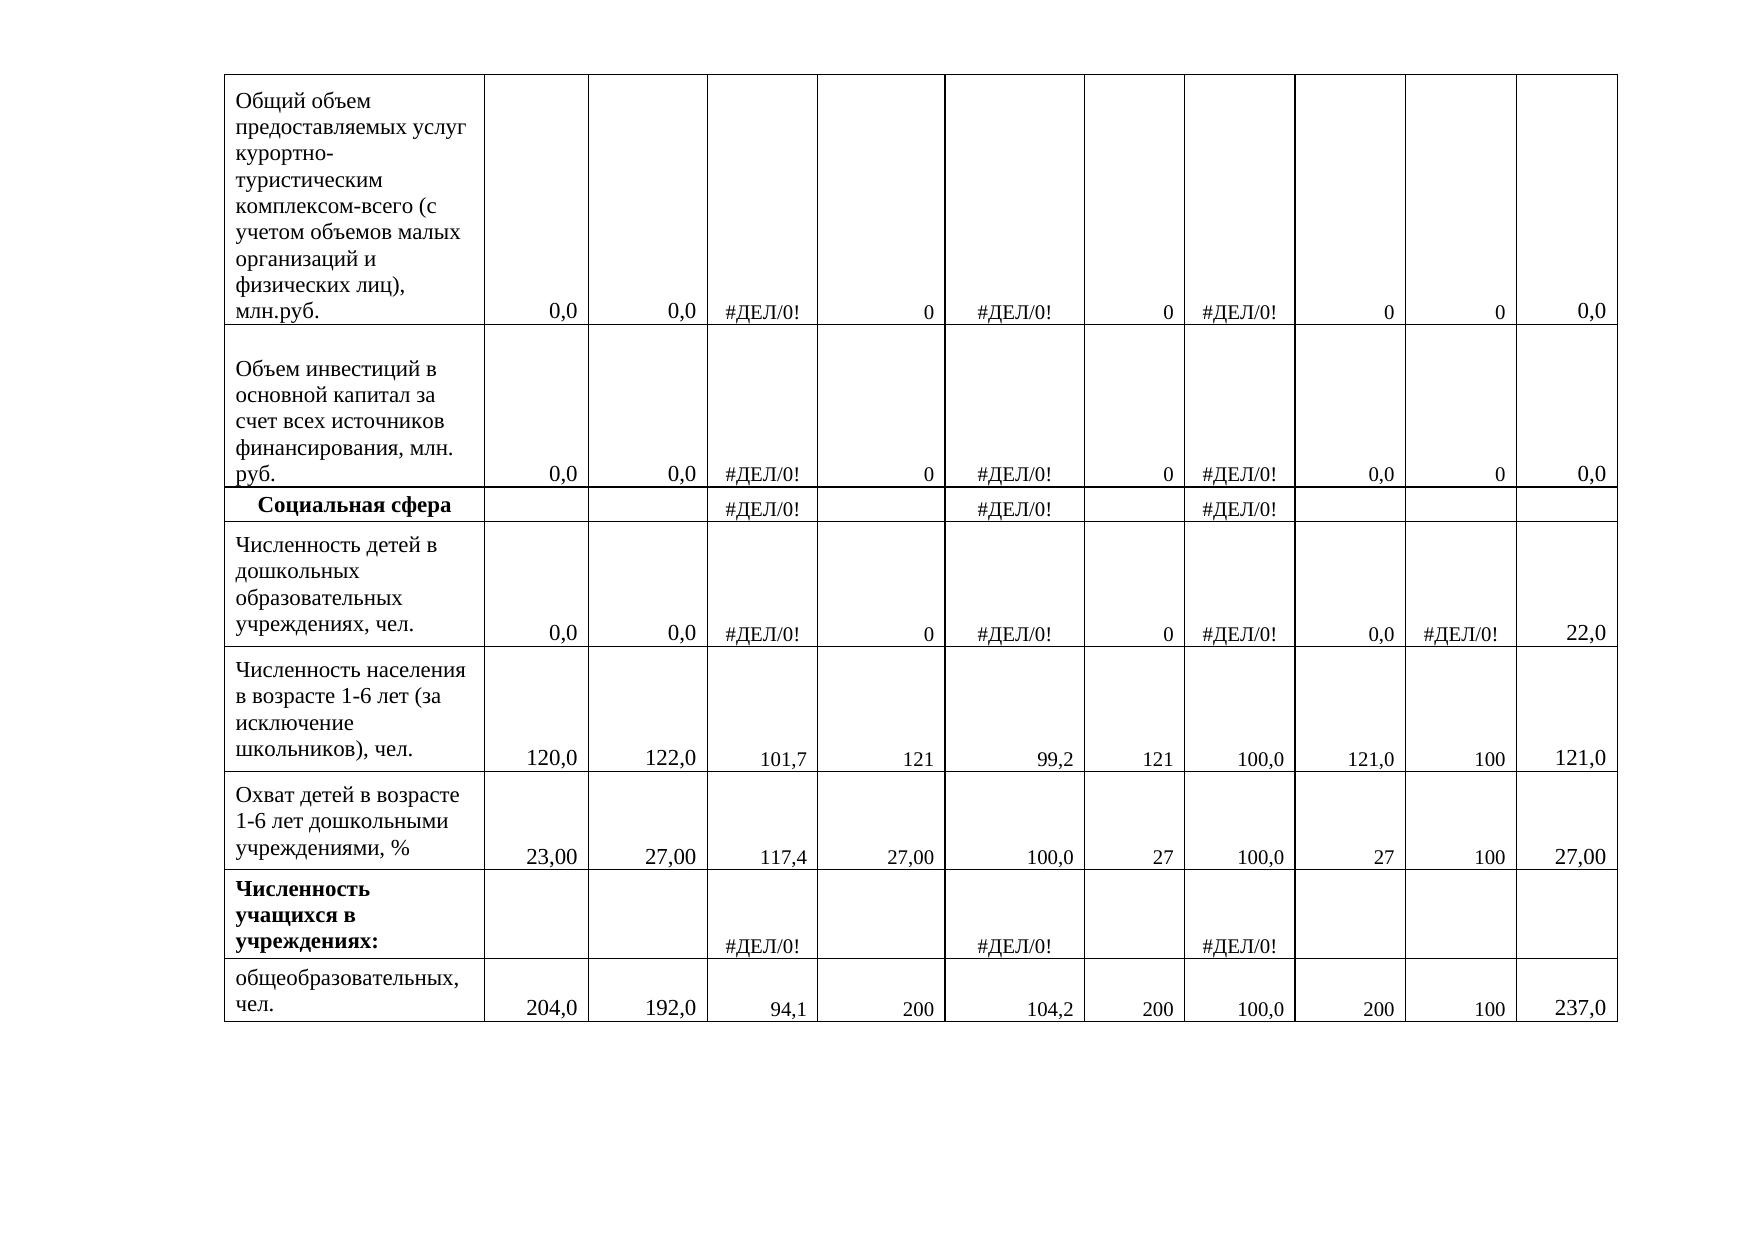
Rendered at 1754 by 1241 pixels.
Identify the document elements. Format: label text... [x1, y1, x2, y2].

table_cell 204,0 [485, 959, 588, 1021]
table_cell 27,00 [1517, 772, 1617, 869]
table_cell 0,0 [1296, 325, 1405, 486]
table_cell 0,0 [1296, 522, 1405, 646]
table_cell [485, 870, 588, 958]
table_cell 27,00 [818, 772, 944, 869]
table_cell [818, 488, 944, 521]
table_cell #ДЕЛ/0! [708, 75, 817, 324]
table_cell 0 [818, 522, 944, 646]
table_cell #ДЕЛ/0! [1406, 522, 1516, 646]
table_cell 0,0 [1517, 325, 1617, 486]
table_cell 121,0 [1517, 647, 1617, 771]
table_cell Численность учащихся в учреждениях: [225, 870, 484, 958]
table_cell 200 [1085, 959, 1184, 1021]
table_cell [1517, 870, 1617, 958]
table_cell 0,0 [589, 75, 707, 324]
table_cell #ДЕЛ/0! [946, 75, 1084, 324]
table_cell Общий объем предоставляемых услуг курортно-туристическим комплексом-всего (с учетом объемов малых организаций и физических лиц), млн.руб. [225, 75, 484, 324]
table_cell [589, 488, 707, 521]
table_cell 100,0 [946, 772, 1084, 869]
table_cell 0 [1296, 75, 1405, 324]
table_cell 104,2 [946, 959, 1084, 1021]
table_cell #ДЕЛ/0! [946, 522, 1084, 646]
table_cell #ДЕЛ/0! [1185, 325, 1294, 486]
table_cell 200 [1296, 959, 1405, 1021]
table_cell Численность населения в возрасте 1-6 лет (за исключение школьников), чел. [225, 647, 484, 771]
table_cell [1406, 488, 1516, 521]
table_cell 0 [818, 325, 944, 486]
table_cell [1085, 488, 1184, 521]
table_cell 237,0 [1517, 959, 1617, 1021]
table_cell 121,0 [1296, 647, 1405, 771]
table_cell [1085, 870, 1184, 958]
table_cell [818, 870, 944, 958]
table_cell Объем инвестиций в основной капитал за счет всех источников финансирования, млн. руб. [225, 325, 484, 486]
table_cell 27 [1296, 772, 1405, 869]
table_cell 120,0 [485, 647, 588, 771]
table_cell 0,0 [589, 325, 707, 486]
table_cell 192,0 [589, 959, 707, 1021]
table_cell 0,0 [589, 522, 707, 646]
table_cell 0 [1085, 522, 1184, 646]
table_cell #ДЕЛ/0! [1185, 522, 1294, 646]
table_cell 27,00 [589, 772, 707, 869]
table_cell 22,0 [1517, 522, 1617, 646]
table_cell 100,0 [1185, 772, 1294, 869]
table_cell 27 [1085, 772, 1184, 869]
table_cell [589, 870, 707, 958]
table_cell #ДЕЛ/0! [946, 325, 1084, 486]
table_cell #ДЕЛ/0! [1185, 870, 1294, 958]
table_cell #ДЕЛ/0! [708, 870, 817, 958]
table_cell 0,0 [485, 75, 588, 324]
table_cell #ДЕЛ/0! [708, 522, 817, 646]
table_cell 100 [1406, 959, 1516, 1021]
table_cell 0,0 [485, 522, 588, 646]
table_cell 117,4 [708, 772, 817, 869]
table_cell 0,0 [485, 325, 588, 486]
table_cell общеобразовательных, чел. [225, 959, 484, 1021]
table_cell Охват детей в возрасте 1-6 лет дошкольными учреждениями, % [225, 772, 484, 869]
table_cell 101,7 [708, 647, 817, 771]
table_cell 122,0 [589, 647, 707, 771]
table_cell [1406, 870, 1516, 958]
table_cell 100 [1406, 647, 1516, 771]
table_cell 100 [1406, 772, 1516, 869]
table_cell #ДЕЛ/0! [1185, 75, 1294, 324]
table_cell 0 [1406, 325, 1516, 486]
table_cell #ДЕЛ/0! [708, 488, 817, 521]
table_cell #ДЕЛ/0! [946, 488, 1084, 521]
table_cell 200 [818, 959, 944, 1021]
table_cell 0,0 [1517, 75, 1617, 324]
table_cell [485, 488, 588, 521]
table_cell 121 [818, 647, 944, 771]
table_cell 121 [1085, 647, 1184, 771]
table_cell 0 [1406, 75, 1516, 324]
table_cell 0 [1085, 325, 1184, 486]
table_cell [1296, 870, 1405, 958]
table_cell [1296, 488, 1405, 521]
table_cell 0 [1085, 75, 1184, 324]
table_cell 100,0 [1185, 959, 1294, 1021]
table_cell 99,2 [946, 647, 1084, 771]
table_cell #ДЕЛ/0! [946, 870, 1084, 958]
table_cell 100,0 [1185, 647, 1294, 771]
table_cell Социальная сфера [225, 488, 484, 521]
table_cell #ДЕЛ/0! [708, 325, 817, 486]
table_cell [1517, 488, 1617, 521]
table_cell 0 [818, 75, 944, 324]
table_cell 94,1 [708, 959, 817, 1021]
table_cell Численность детей в дошкольных образовательных учреждениях, чел. [225, 522, 484, 646]
table_cell 23,00 [485, 772, 588, 869]
table_cell #ДЕЛ/0! [1185, 488, 1294, 521]
